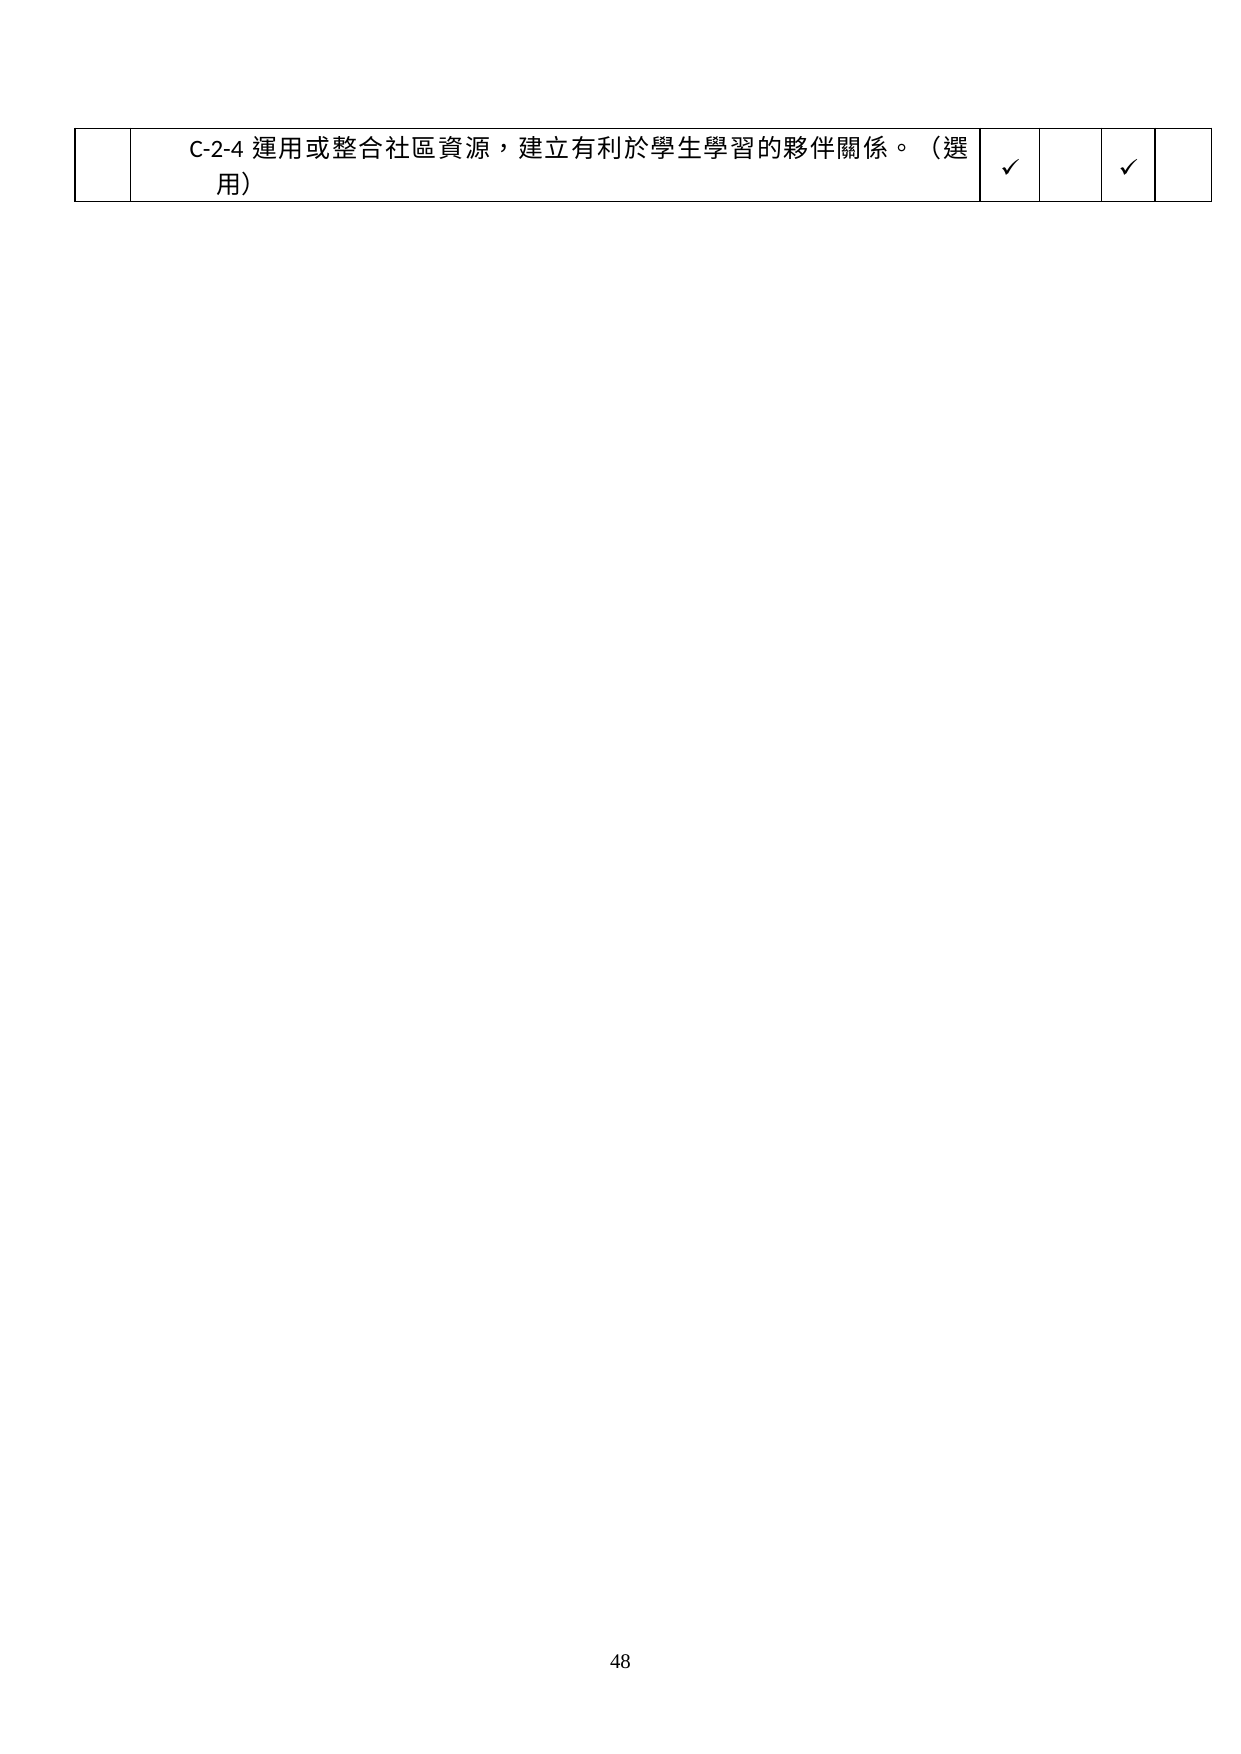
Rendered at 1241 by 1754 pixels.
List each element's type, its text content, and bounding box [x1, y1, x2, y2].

table_cell  [981, 129, 1039, 201]
table_cell C-2-4 運用或整合社區資源，建立有利於學生學習的夥伴關係。（選用） [131, 129, 979, 201]
table_cell [1156, 129, 1211, 201]
table_cell [1040, 129, 1101, 201]
table_cell [76, 129, 130, 201]
table_cell  [1102, 129, 1154, 201]
